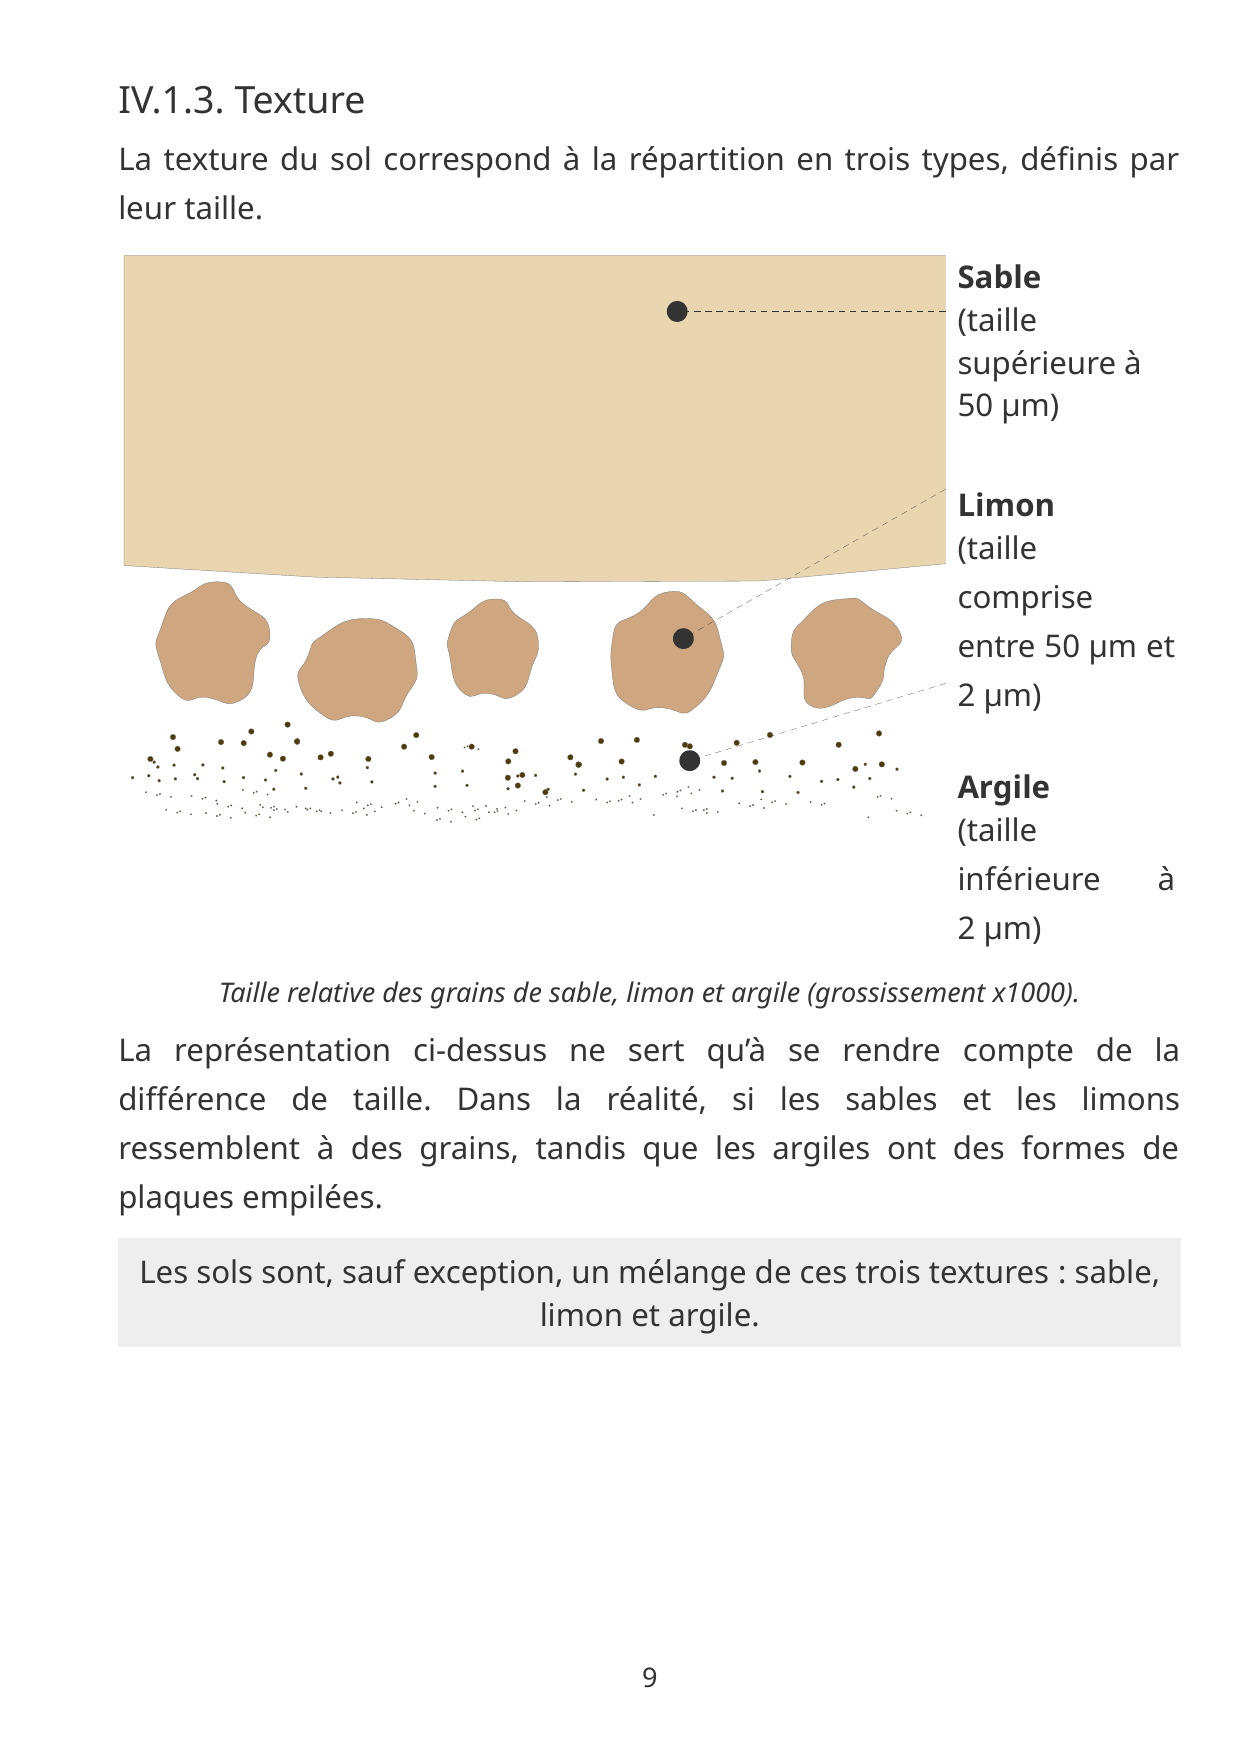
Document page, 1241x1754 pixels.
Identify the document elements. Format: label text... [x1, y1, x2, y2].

subtitle Texture [118, 74, 1181, 125]
table_header Sable (taille supérieure à 50 µm) Limon (taille comprise entre 50 µm et 2 µm) Argile (taille inférieure à 2 µm) [951, 250, 1181, 974]
text La texture du sol correspond à la répartition en trois types, définis par leur taille. [118, 137, 1181, 229]
text Les sols sont, sauf exception, un mélange de ces trois textures : sable, limon et argile. [118, 1238, 1181, 1347]
text La représentation ci-dessus ne sert qu’à se rendre compte de la différence de taille. Dans la réalité, si les sables et les limons ressemblent à des grains, tandis que les argiles ont des formes de plaques empilées. [118, 1028, 1181, 1217]
text Taille relative des grains de sable, limon et argile (grossissement x1000). [118, 974, 1181, 1011]
table_header [118, 250, 951, 974]
